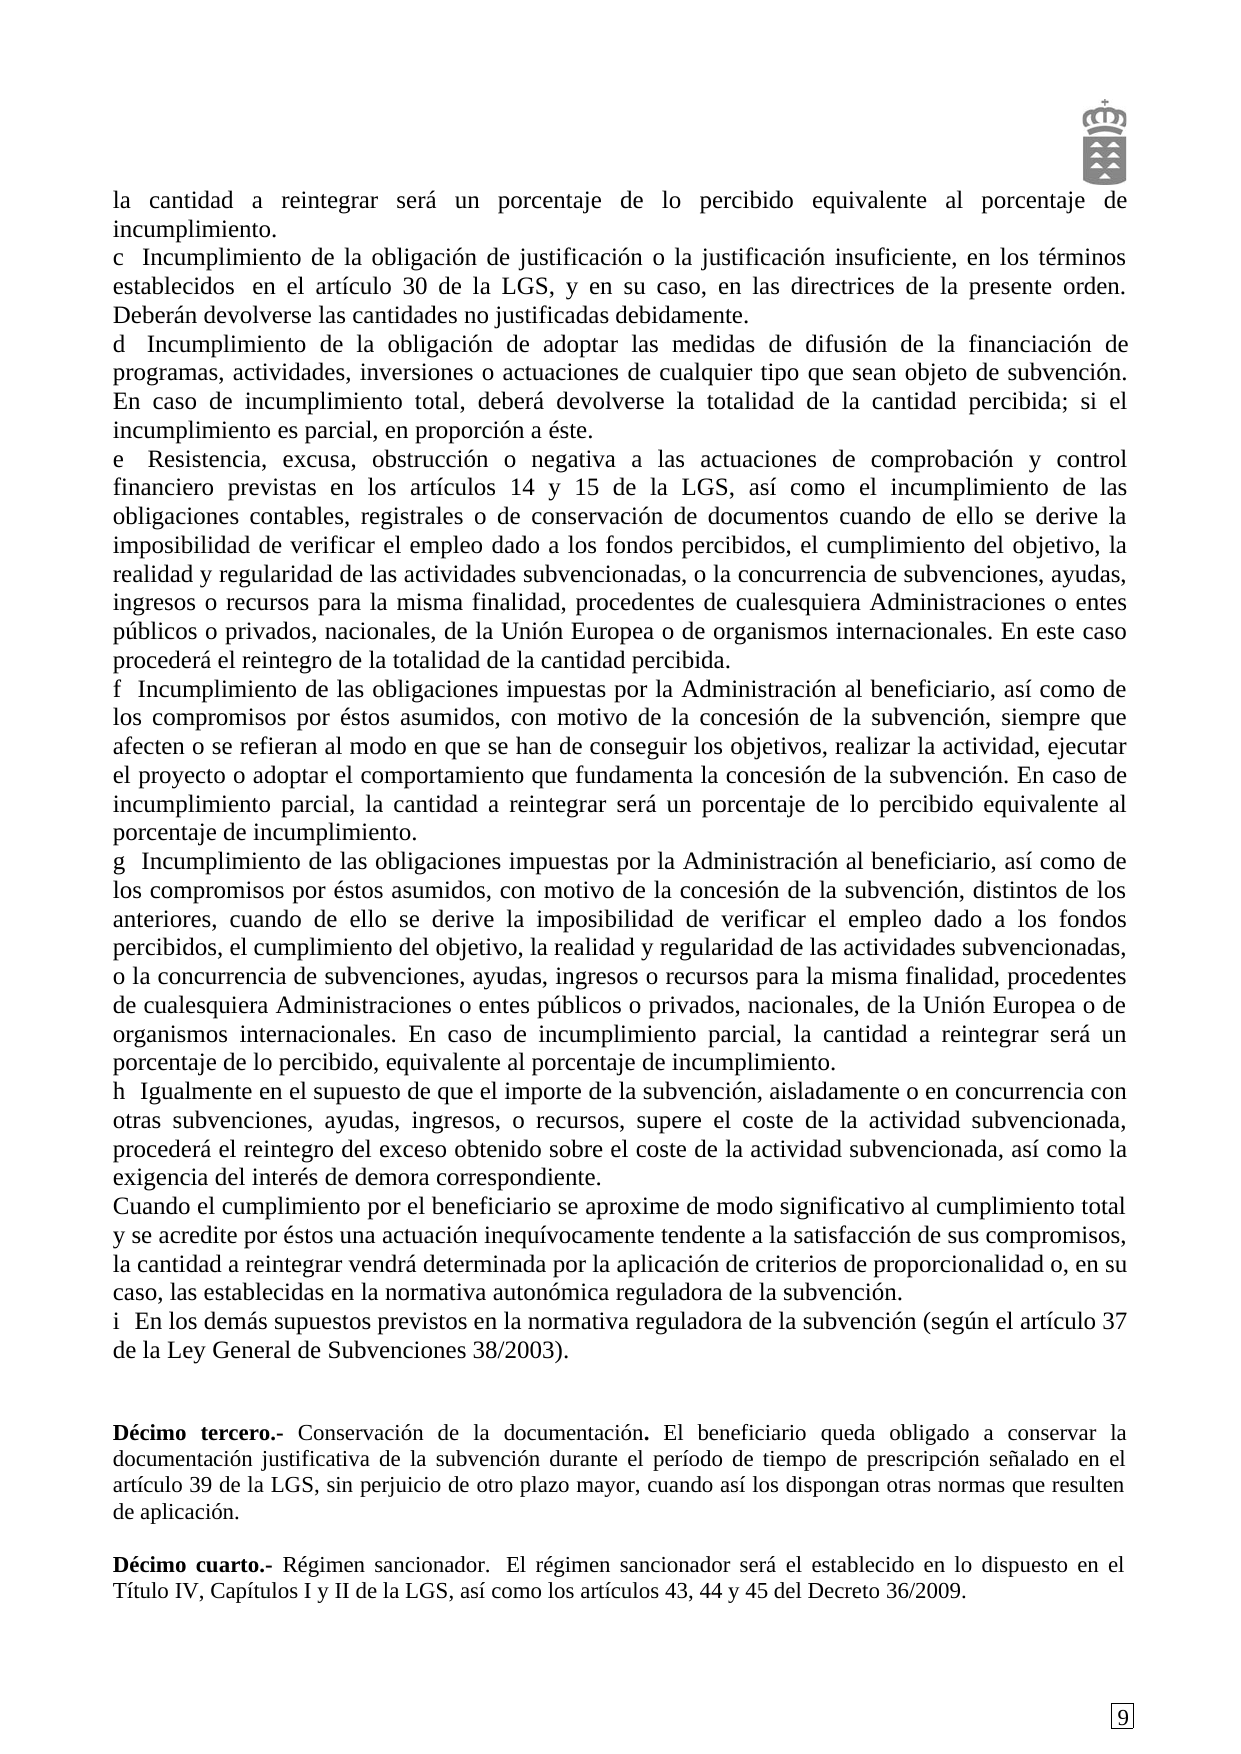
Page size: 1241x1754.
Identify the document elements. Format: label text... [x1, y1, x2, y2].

text la cantidad a reintegrar será un porcentaje de lo percibido equivalente al porcentaje de incumplimiento. [113, 185, 1127, 242]
list Incumplimiento de las obligaciones impuestas por la Administración al beneficiario, así como de los compromisos por éstos asumidos, con motivo de la concesión de la subvención, distintos de los anteriores, cuando de ello se derive la imposibilidad de verificar el empleo dado a los fondos percibidos, el cumplimiento del objetivo, la realidad y regularidad de las actividades subvencionadas, o la concurrencia de subvenciones, ayudas, ingresos o recursos para la misma finalidad, procedentes de cualesquiera Administraciones o entes públicos o privados, nacionales, de la Unión Europea o de organismos internacionales. En caso de incumplimiento parcial, la cantidad a reintegrar será un porcentaje de lo percibido, equivalente al porcentaje de incumplimiento. [113, 846, 1128, 1076]
text Cuando el cumplimiento por el beneficiario se aproxime de modo significativo al cumplimiento total y se acredite por éstos una actuación inequívocamente tendente a la satisfacción de sus compromisos, la cantidad a reintegrar vendrá determinada por la aplicación de criterios de proporcionalidad o, en su caso, las establecidas en la normativa autonómica reguladora de la subvención. [113, 1191, 1128, 1306]
list Igualmente en el supuesto de que el importe de la subvención, aisladamente o en concurrencia con otras subvenciones, ayudas, ingresos, o recursos, supere el coste de la actividad subvencionada, procederá el reintegro del exceso obtenido sobre el coste de la actividad subvencionada, así como la exigencia del interés de demora correspondiente. [113, 1076, 1128, 1191]
picture [1082, 99, 1127, 185]
list Incumplimiento de la obligación de adoptar las medidas de difusión de la financiación de programas, actividades, inversiones o actuaciones de cualquier tipo que sean objeto de subvención. En caso de incumplimiento total, deberá devolverse la totalidad de la cantidad percibida; si el incumplimiento es parcial, en proporción a éste. [113, 329, 1128, 444]
list Incumplimiento de las obligaciones impuestas por la Administración al beneficiario, así como de los compromisos por éstos asumidos, con motivo de la concesión de la subvención, siempre que afecten o se refieran al modo en que se han de conseguir los objetivos, realizar la actividad, ejecutar el proyecto o adoptar el comportamiento que fundamenta la concesión de la subvención. En caso de incumplimiento parcial, la cantidad a reintegrar será un porcentaje de lo percibido equivalente al porcentaje de incumplimiento. [113, 674, 1128, 846]
list En los demás supuestos previstos en la normativa reguladora de la subvención (según el artículo 37 de la Ley General de Subvenciones 38/2003). [113, 1306, 1128, 1364]
text Décimo tercero.- Conservación de la documentación. El beneficiario queda obligado a conservar la documentación justificativa de la subvención durante el período de tiempo de prescripción señalado en el artículo 39 de la LGS, sin perjuicio de otro plazo mayor, cuando así los dispongan otras normas que resulten de aplicación. [113, 1419, 1127, 1524]
text Décimo cuarto.- Régimen sancionador. El régimen sancionador será el establecido en lo dispuesto en el Título IV, Capítulos I y II de la LGS, así como los artículos 43, 44 y 45 del Decreto 36/2009. [113, 1551, 1126, 1603]
list Incumplimiento de la obligación de justificación o la justificación insuficiente, en los términos establecidos en el artículo 30 de la LGS, y en su caso, en las directrices de la presente orden. Deberán devolverse las cantidades no justificadas debidamente. [113, 242, 1128, 329]
list Resistencia, excusa, obstrucción o negativa a las actuaciones de comprobación y control financiero previstas en los artículos 14 y 15 de la LGS, así como el incumplimiento de las obligaciones contables, registrales o de conservación de documentos cuando de ello se derive la imposibilidad de verificar el empleo dado a los fondos percibidos, el cumplimiento del objetivo, la realidad y regularidad de las actividades subvencionadas, o la concurrencia de subvenciones, ayudas, ingresos o recursos para la misma finalidad, procedentes de cualesquiera Administraciones o entes públicos o privados, nacionales, de la Unión Europea o de organismos internacionales. En este caso procederá el reintegro de la totalidad de la cantidad percibida. [113, 444, 1128, 674]
